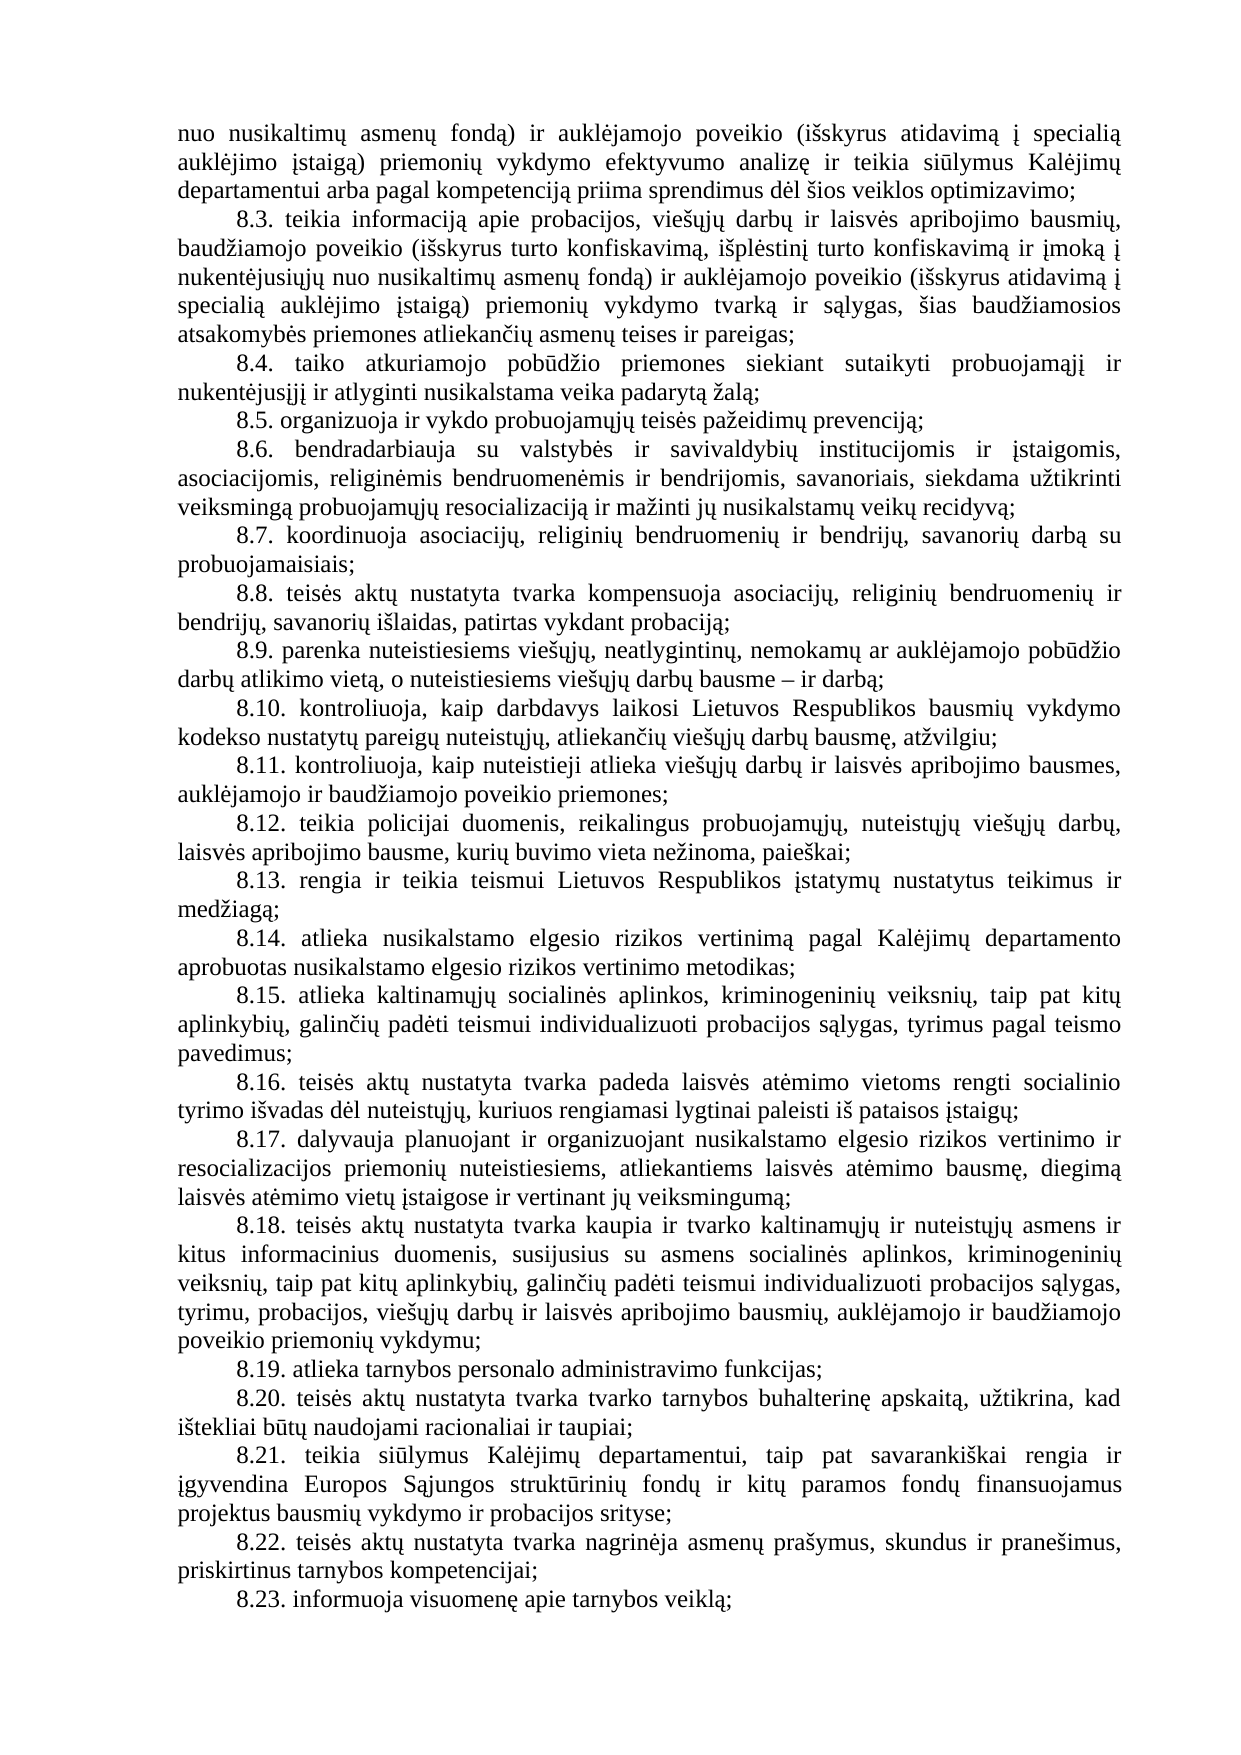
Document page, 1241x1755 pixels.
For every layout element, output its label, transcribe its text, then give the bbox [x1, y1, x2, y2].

text 8.10. kontroliuoja, kaip darbdavys laikosi Lietuvos Respublikos bausmių vykdymo kodekso nustatytų pareigų nuteistųjų, atliekančių viešųjų darbų bausmę, atžvilgiu; [177, 693, 1122, 751]
text 8.13. rengia ir teikia teismui Lietuvos Respublikos įstatymų nustatytus teikimus ir medžiagą; [177, 866, 1122, 923]
text 8.16. teisės aktų nustatyta tvarka padeda laisvės atėmimo vietoms rengti socialinio tyrimo išvadas dėl nuteistųjų, kuriuos rengiamasi lygtinai paleisti iš pataisos įstaigų; [177, 1067, 1122, 1124]
text 8.8. teisės aktų nustatyta tvarka kompensuoja asociacijų, religinių bendruomenių ir bendrijų, savanorių išlaidas, patirtas vykdant probaciją; [177, 578, 1122, 636]
text 8.20. teisės aktų nustatyta tvarka tvarko tarnybos buhalterinę apskaitą, užtikrina, kad ištekliai būtų naudojami racionaliai ir taupiai; [177, 1383, 1122, 1441]
text 8.15. atlieka kaltinamųjų socialinės aplinkos, kriminogeninių veiksnių, taip pat kitų aplinkybių, galinčių padėti teismui individualizuoti probacijos sąlygas, tyrimus pagal teismo pavedimus; [177, 981, 1122, 1067]
text 8.6. bendradarbiauja su valstybės ir savivaldybių institucijomis ir įstaigomis, asociacijomis, religinėmis bendruomenėmis ir bendrijomis, savanoriais, siekdama užtikrinti veiksmingą probuojamųjų resocializaciją ir mažinti jų nusikalstamų veikų recidyvą; [177, 434, 1122, 521]
text 8.21. teikia siūlymus Kalėjimų departamentui, taip pat savarankiškai rengia ir įgyvendina Europos Sąjungos struktūrinių fondų ir kitų paramos fondų finansuojamus projektus bausmių vykdymo ir probacijos srityse; [177, 1441, 1122, 1527]
text 8.11. kontroliuoja, kaip nuteistieji atlieka viešųjų darbų ir laisvės apribojimo bausmes, auklėjamojo ir baudžiamojo poveikio priemones; [177, 751, 1122, 808]
text 8.22. teisės aktų nustatyta tvarka nagrinėja asmenų prašymus, skundus ir pranešimus, priskirtinus tarnybos kompetencijai; [177, 1527, 1122, 1584]
text 8.14. atlieka nusikalstamo elgesio rizikos vertinimą pagal Kalėjimų departamento aprobuotas nusikalstamo elgesio rizikos vertinimo metodikas; [177, 923, 1122, 981]
text 8.12. teikia policijai duomenis, reikalingus probuojamųjų, nuteistųjų viešųjų darbų, laisvės apribojimo bausme, kurių buvimo vieta nežinoma, paieškai; [177, 808, 1122, 866]
text 8.18. teisės aktų nustatyta tvarka kaupia ir tvarko kaltinamųjų ir nuteistųjų asmens ir kitus informacinius duomenis, susijusius su asmens socialinės aplinkos, kriminogeninių veiksnių, taip pat kitų aplinkybių, galinčių padėti teismui individualizuoti probacijos sąlygas, tyrimu, probacijos, viešųjų darbų ir laisvės apribojimo bausmių, auklėjamojo ir baudžiamojo poveikio priemonių vykdymu; [177, 1211, 1122, 1354]
text 8.23. informuoja visuomenę apie tarnybos veiklą; [177, 1584, 1122, 1613]
text 8.3. teikia informaciją apie probacijos, viešųjų darbų ir laisvės apribojimo bausmių, baudžiamojo poveikio (išskyrus turto konfiskavimą, išplėstinį turto konfiskavimą ir įmoką į nukentėjusiųjų nuo nusikaltimų asmenų fondą) ir auklėjamojo poveikio (išskyrus atidavimą į specialią auklėjimo įstaigą) priemonių vykdymo tvarką ir sąlygas, šias baudžiamosios atsakomybės priemones atliekančių asmenų teises ir pareigas; [177, 204, 1122, 348]
text 8.9. parenka nuteistiesiems viešųjų, neatlygintinų, nemokamų ar auklėjamojo pobūdžio darbų atlikimo vietą, o nuteistiesiems viešųjų darbų bausme – ir darbą; [177, 636, 1122, 693]
text 8.7. koordinuoja asociacijų, religinių bendruomenių ir bendrijų, savanorių darbą su probuojamaisiais; [177, 521, 1122, 578]
text 8.19. atlieka tarnybos personalo administravimo funkcijas; [177, 1354, 1122, 1383]
text 8.4. taiko atkuriamojo pobūdžio priemones siekiant sutaikyti probuojamąjį ir nukentėjusįjį ir atlyginti nusikalstama veika padarytą žalą; [177, 348, 1122, 406]
text 8.5. organizuoja ir vykdo probuojamųjų teisės pažeidimų prevenciją; [177, 406, 1122, 434]
text 8.17. dalyvauja planuojant ir organizuojant nusikalstamo elgesio rizikos vertinimo ir resocializacijos priemonių nuteistiesiems, atliekantiems laisvės atėmimo bausmę, diegimą laisvės atėmimo vietų įstaigose ir vertinant jų veiksmingumą; [177, 1124, 1122, 1211]
text nuo nusikaltimų asmenų fondą) ir auklėjamojo poveikio (išskyrus atidavimą į specialią auklėjimo įstaigą) priemonių vykdymo efektyvumo analizę ir teikia siūlymus Kalėjimų departamentui arba pagal kompetenciją priima sprendimus dėl šios veiklos optimizavimo; [177, 118, 1122, 204]
